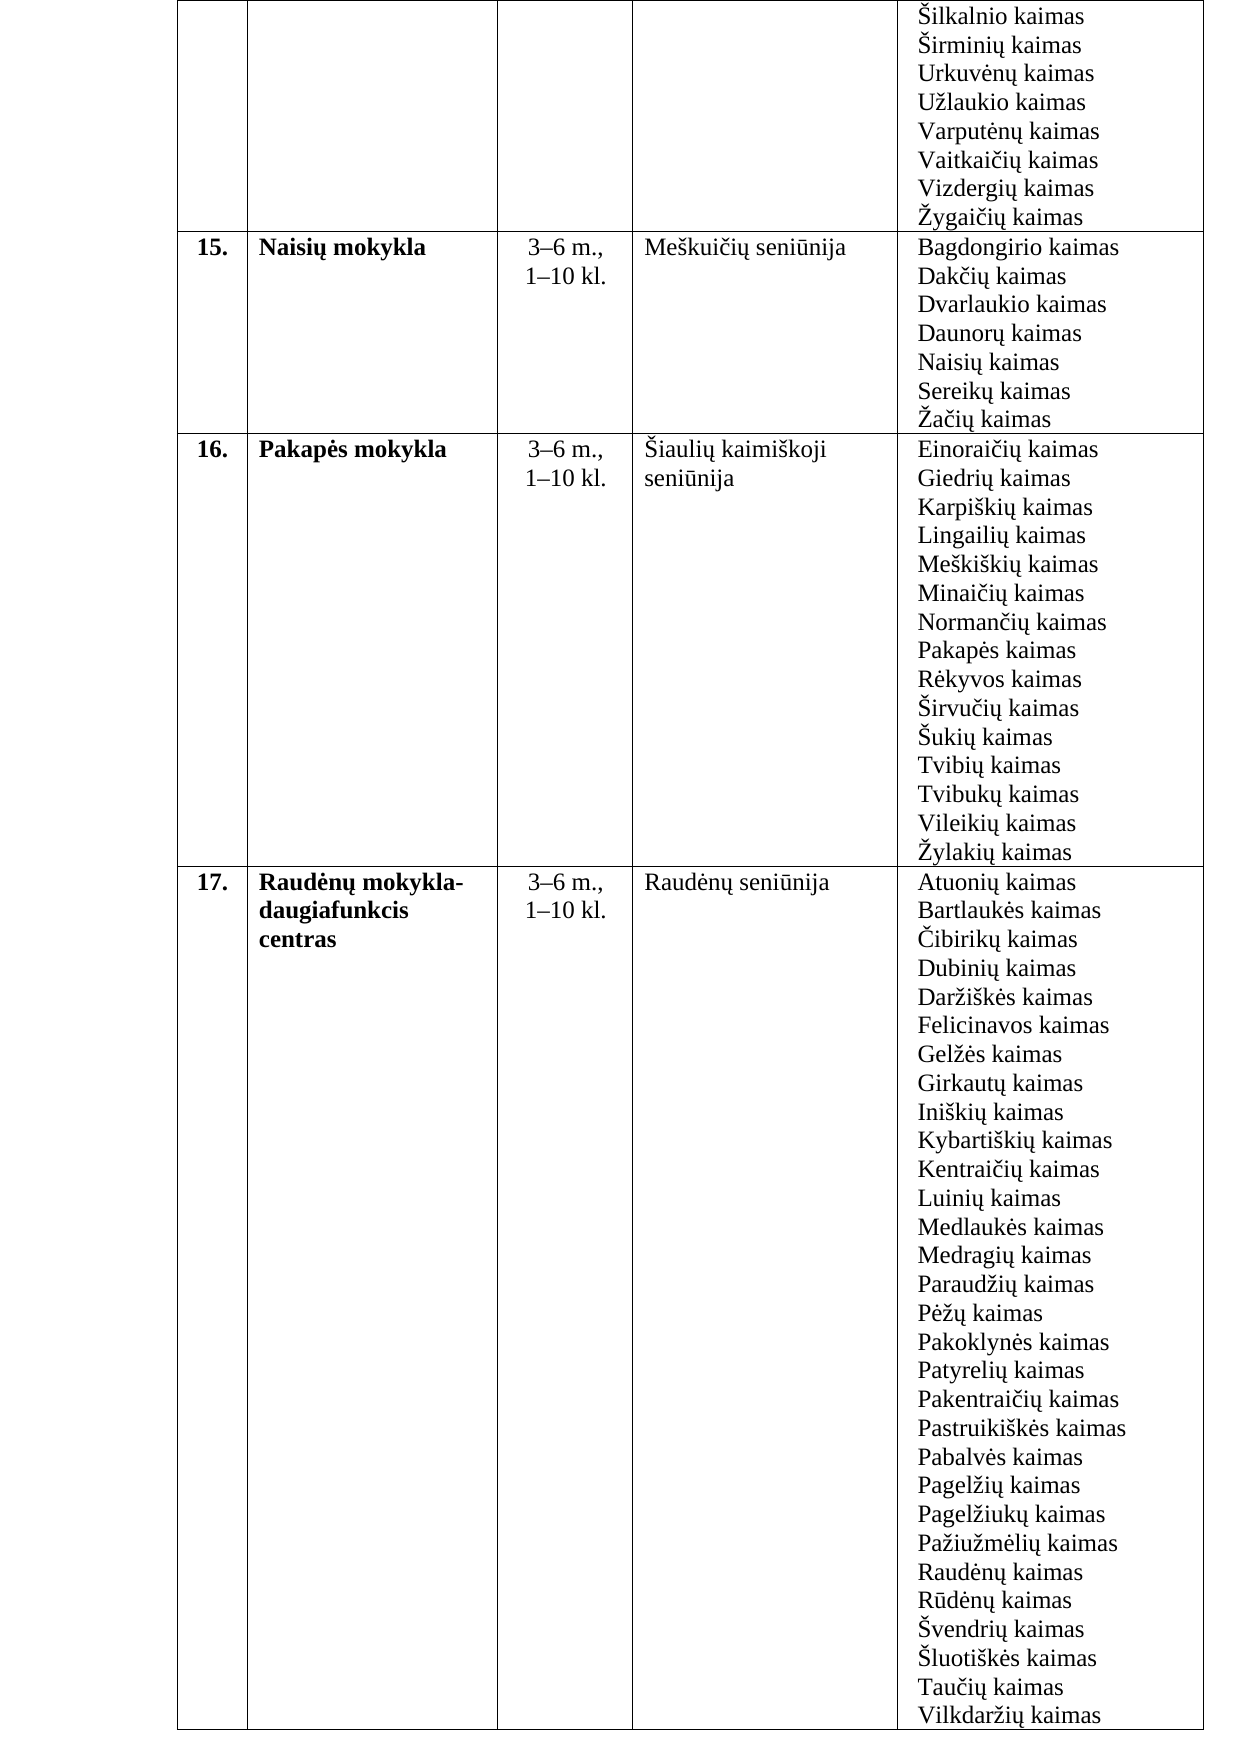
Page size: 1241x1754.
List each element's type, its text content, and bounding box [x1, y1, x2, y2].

table_cell Šilkalnio kaimas Širminių kaimas Urkuvėnų kaimas Užlaukio kaimas Varputėnų kaimas Vaitkaičių kaimas Vizdergių kaimas Žygaičių kaimas [898, 1, 1203, 231]
table_cell Meškuičių seniūnija [633, 232, 897, 433]
table_cell Raudėnų seniūnija [633, 867, 897, 1729]
table_cell Naisių mokykla [248, 232, 497, 433]
table_cell Atuonių kaimas Bartlaukės kaimas Čibirikų kaimas Dubinių kaimas Daržiškės kaimas Felicinavos kaimas Gelžės kaimas Girkautų kaimas Iniškių kaimas Kybartiškių kaimas Kentraičių kaimas Luinių kaimas Medlaukės kaimas Medragių kaimas Paraudžių kaimas Pėžų kaimas Pakoklynės kaimas Patyrelių kaimas Pakentraičių kaimas Pastruikiškės kaimas Pabalvės kaimas Pagelžių kaimas Pagelžiukų kaimas Pažiužmėlių kaimas Raudėnų kaimas Rūdėnų kaimas Švendrių kaimas Šluotiškės kaimas Taučių kaimas Vilkdaržių kaimas [898, 867, 1203, 1729]
table_cell [248, 1, 497, 231]
table_cell Einoraičių kaimas Giedrių kaimas Karpiškių kaimas Lingailių kaimas Meškiškių kaimas Minaičių kaimas Normančių kaimas Pakapės kaimas Rėkyvos kaimas Širvučių kaimas Šukių kaimas Tvibių kaimas Tvibukų kaimas Vileikių kaimas Žylakių kaimas [898, 434, 1203, 866]
table_cell [633, 1, 897, 231]
table_cell Pakapės mokykla [248, 434, 497, 866]
table_cell 16. [178, 434, 247, 866]
table_cell [178, 1, 247, 231]
table_cell 3–6 m., 1–10 kl. [498, 434, 632, 866]
table_cell 3–6 m., 1–10 kl. [498, 867, 632, 1729]
table_cell 15. [178, 232, 247, 433]
table_cell [498, 1, 632, 231]
table_cell 17. [178, 867, 247, 1729]
table_cell 3–6 m., 1–10 kl. [498, 232, 632, 433]
table_cell Bagdongirio kaimas Dakčių kaimas Dvarlaukio kaimas Daunorų kaimas Naisių kaimas Sereikų kaimas Žačių kaimas [898, 232, 1203, 433]
table_cell Raudėnų mokykla-daugiafunkcis centras [248, 867, 497, 1729]
table_cell Šiaulių kaimiškoji seniūnija [633, 434, 897, 866]
